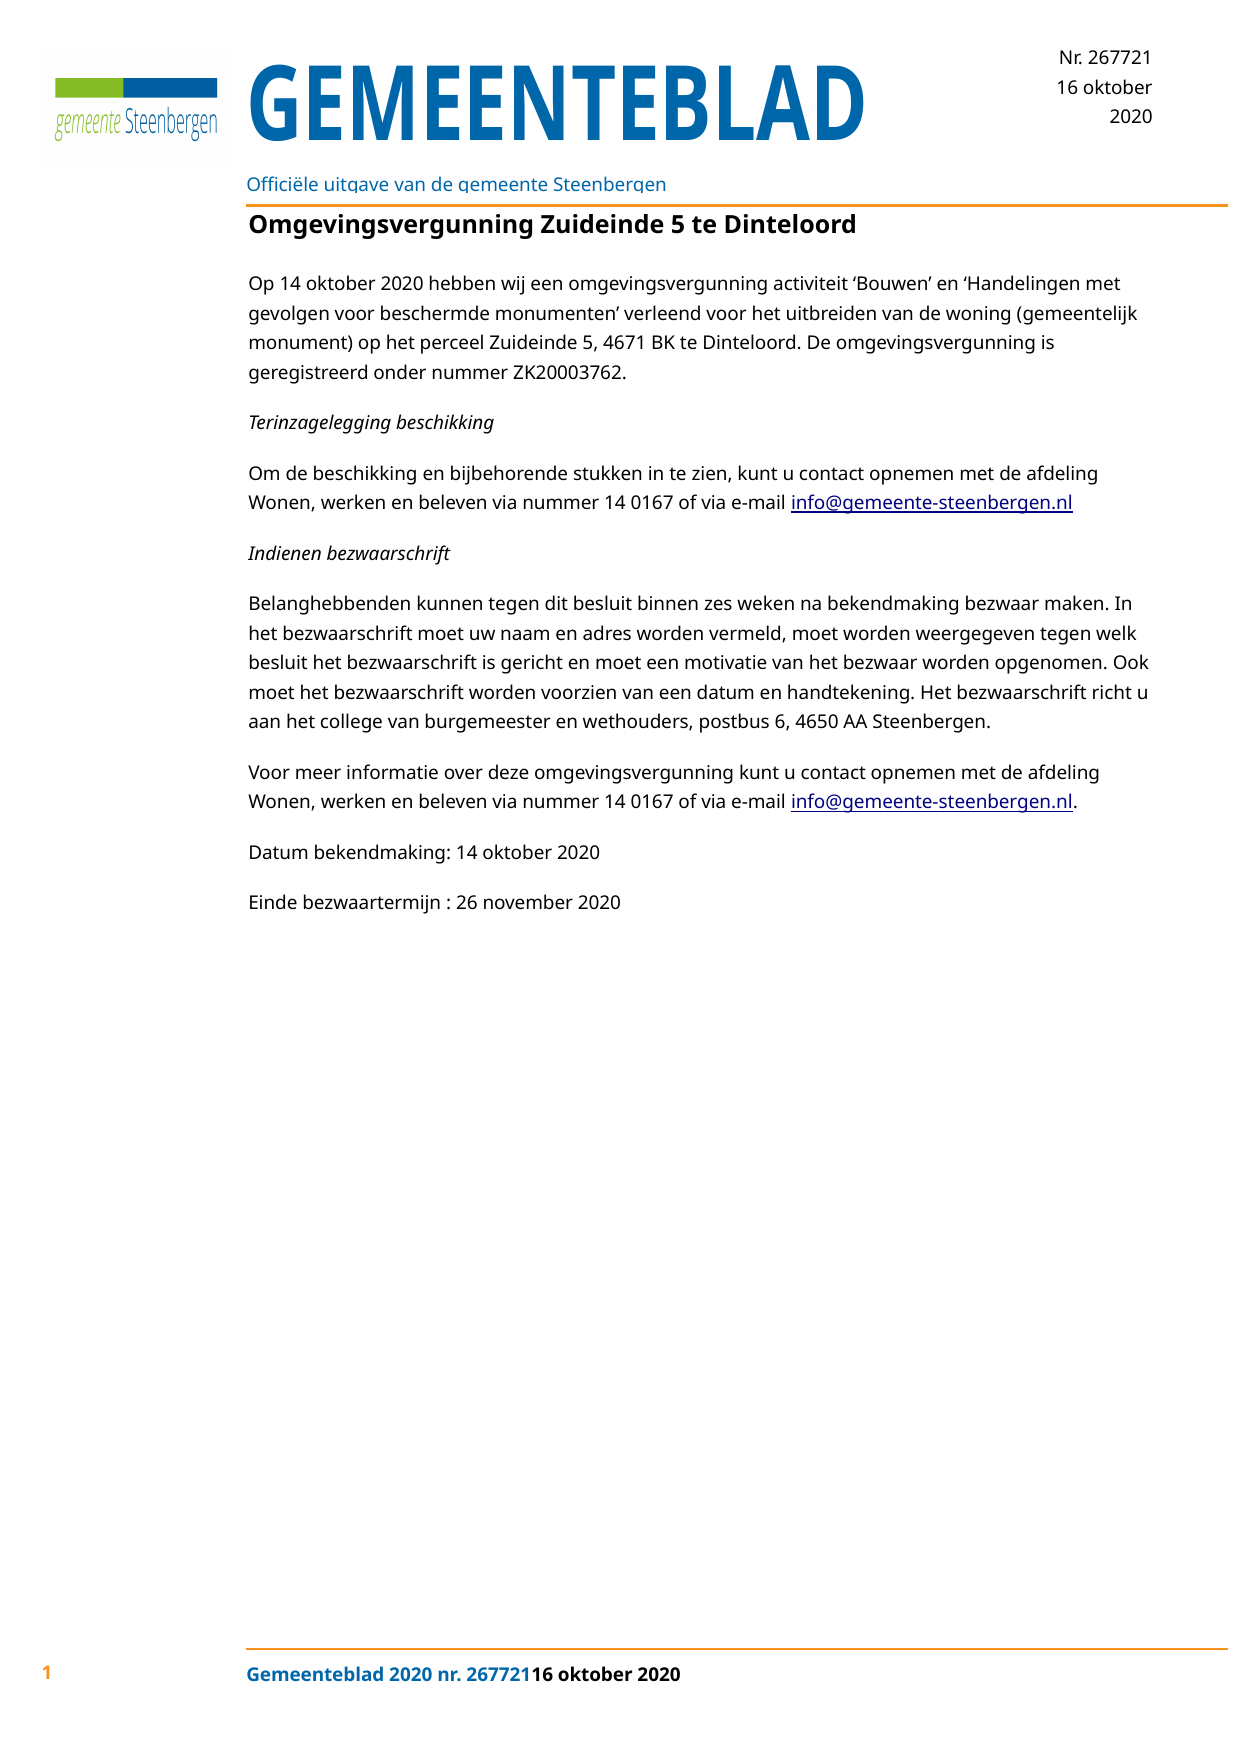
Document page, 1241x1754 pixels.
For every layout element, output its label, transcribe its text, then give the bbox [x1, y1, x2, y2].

text Indienen bezwaarschrift [248, 540, 1152, 566]
text Omgevingsvergunning Zuideinde 5 te Dinteloord [248, 207, 1152, 241]
text Datum bekendmaking: 14 oktober 2020 [248, 839, 1152, 865]
text Einde bezwaartermijn : 26 november 2020 [248, 889, 1152, 915]
text Belanghebbenden kunnen tegen dit besluit binnen zes weken na bekendmaking bezwaar maken. In het bezwaarschrift moet uw naam en adres worden vermeld, moet worden weergegeven tegen welk besluit het bezwaarschrift is gericht en moet een motivatie van het bezwaar worden opgenomen. Ook moet het bezwaarschrift worden voorzien van een datum en handtekening. Het bezwaarschrift richt u aan het college van burgemeester en wethouders, postbus 6, 4650 AA Steenbergen. [248, 590, 1152, 734]
text Om de beschikking en bijbehorende stukken in te zien, kunt u contact opnemen met de afdeling Wonen, werken en beleven via nummer 14 0167 of via e-mail info@gemeente-steenbergen.nl [248, 460, 1152, 515]
picture [41, 47, 231, 172]
text Op 14 oktober 2020 hebben wij een omgevingsvergunning activiteit ‘Bouwen’ en ‘Handelingen met gevolgen voor beschermde monumenten’ verleend voor het uitbreiden van de woning (gemeentelijk monument) op het perceel Zuideinde 5, 4671 BK te Dinteloord. De omgevingsvergunning is geregistreerd onder nummer ZK20003762. [248, 270, 1152, 385]
text Voor meer informatie over deze omgevingsvergunning kunt u contact opnemen met de afdeling Wonen, werken en beleven via nummer 14 0167 of via e-mail info@gemeente-steenbergen.nl. [248, 759, 1152, 814]
text Terinzagelegging beschikking [248, 409, 1152, 435]
